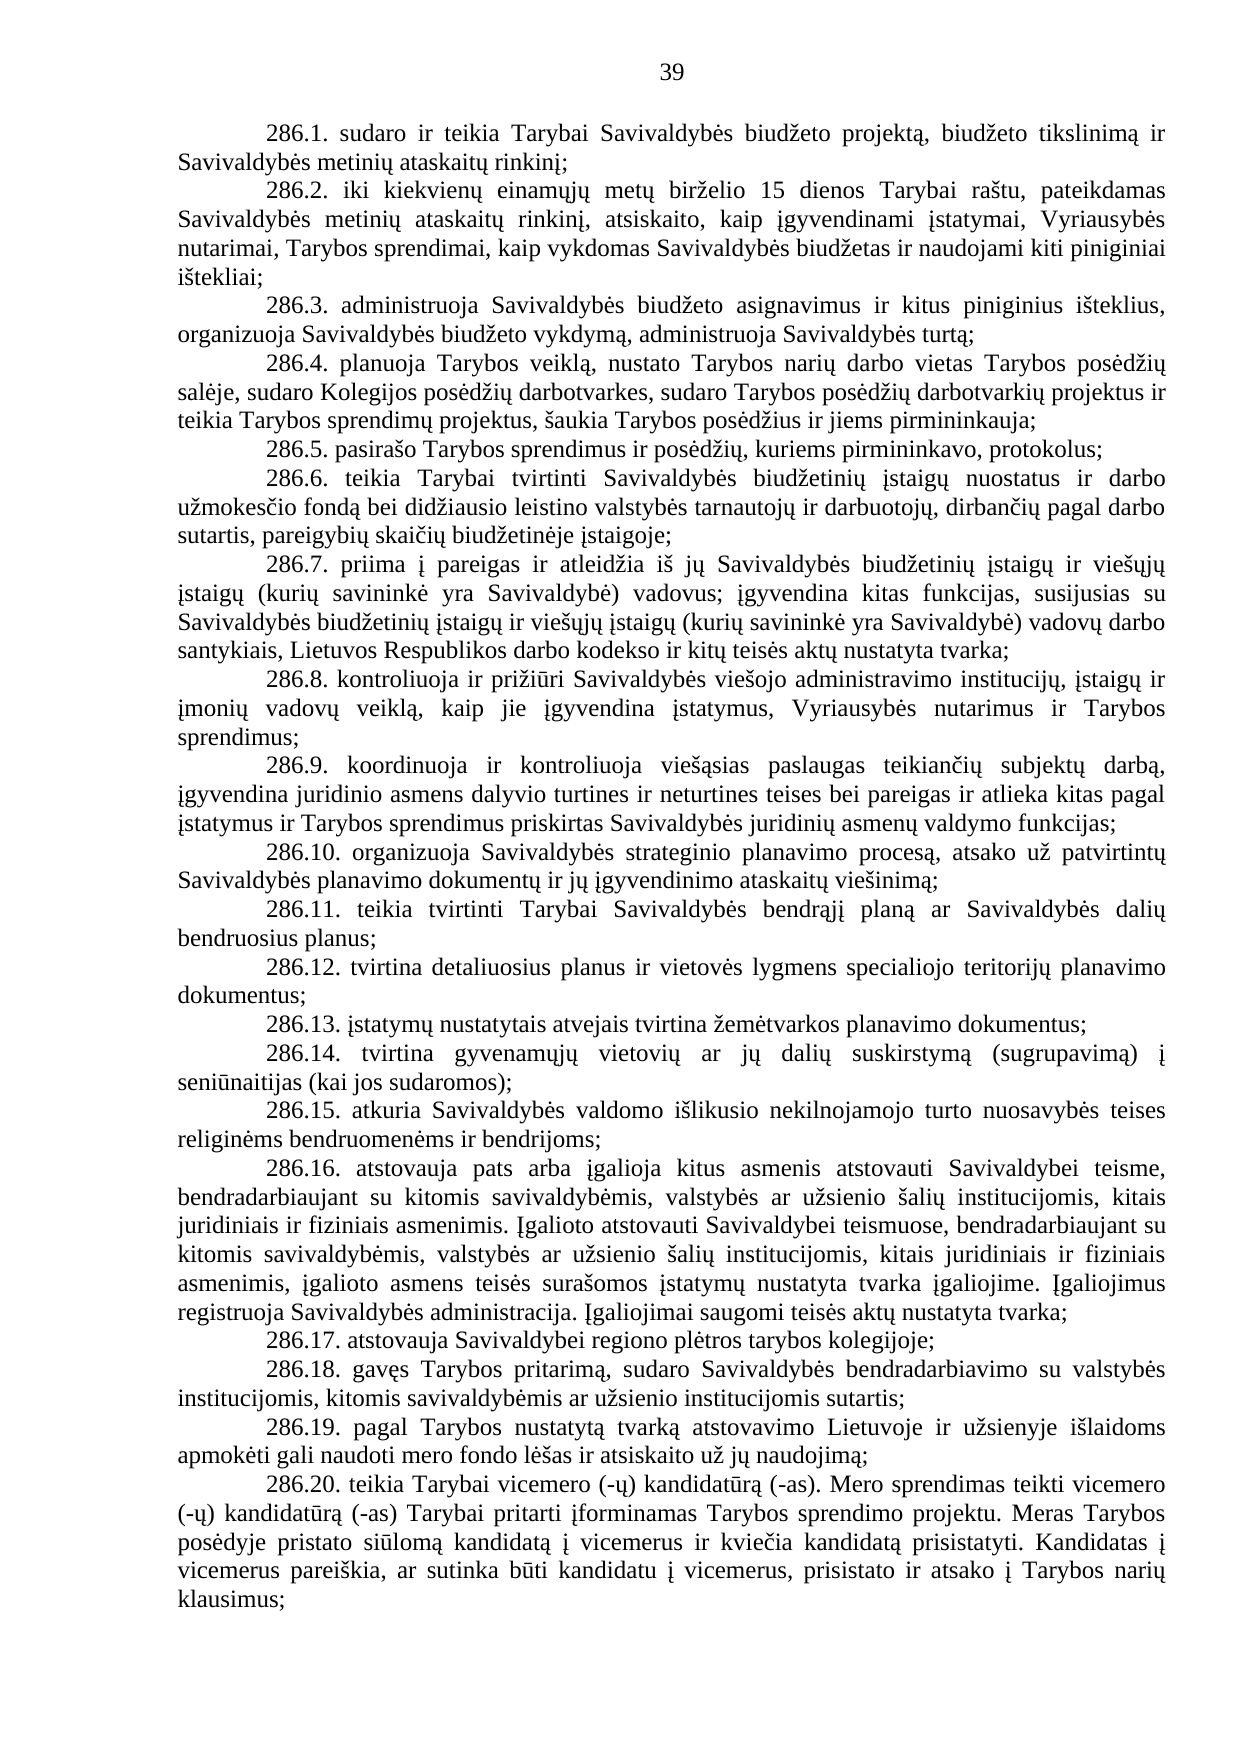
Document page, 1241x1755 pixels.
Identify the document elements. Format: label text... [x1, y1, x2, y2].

text 286.2. iki kiekvienų einamųjų metų birželio 15 dienos Tarybai raštu, pateikdamas Savivaldybės metinių ataskaitų rinkinį, atsiskaito, kaip įgyvendinami įstatymai, Vyriausybės nutarimai, Tarybos sprendimai, kaip vykdomas Savivaldybės biudžetas ir naudojami kiti piniginiai ištekliai; [177, 176, 1167, 291]
text 286.8. kontroliuoja ir prižiūri Savivaldybės viešojo administravimo institucijų, įstaigų ir įmonių vadovų veiklą, kaip jie įgyvendina įstatymus, Vyriausybės nutarimus ir Tarybos sprendimus; [177, 664, 1167, 751]
text 286.9. koordinuoja ir kontroliuoja viešąsias paslaugas teikiančių subjektų darbą, įgyvendina juridinio asmens dalyvio turtines ir neturtines teises bei pareigas ir atlieka kitas pagal įstatymus ir Tarybos sprendimus priskirtas Savivaldybės juridinių asmenų valdymo funkcijas; [177, 751, 1167, 837]
text 286.11. teikia tvirtinti Tarybai Savivaldybės bendrąjį planą ar Savivaldybės dalių bendruosius planus; [177, 894, 1167, 952]
text 286.7. priima į pareigas ir atleidžia iš jų Savivaldybės biudžetinių įstaigų ir viešųjų įstaigų (kurių savininkė yra Savivaldybė) vadovus; įgyvendina kitas funkcijas, susijusias su Savivaldybės biudžetinių įstaigų ir viešųjų įstaigų (kurių savininkė yra Savivaldybė) vadovų darbo santykiais, Lietuvos Respublikos darbo kodekso ir kitų teisės aktų nustatyta tvarka; [177, 549, 1167, 664]
text 286.14. tvirtina gyvenamųjų vietovių ar jų dalių suskirstymą (sugrupavimą) į seniūnaitijas (kai jos sudaromos); [177, 1038, 1167, 1096]
text 286.15. atkuria Savivaldybės valdomo išlikusio nekilnojamojo turto nuosavybės teises religinėms bendruomenėms ir bendrijoms; [177, 1096, 1167, 1153]
text 286.3. administruoja Savivaldybės biudžeto asignavimus ir kitus piniginius išteklius, organizuoja Savivaldybės biudžeto vykdymą, administruoja Savivaldybės turtą; [177, 291, 1167, 348]
text 286.10. organizuoja Savivaldybės strateginio planavimo procesą, atsako už patvirtintų Savivaldybės planavimo dokumentų ir jų įgyvendinimo ataskaitų viešinimą; [177, 837, 1167, 894]
text 286.13. įstatymų nustatytais atvejais tvirtina žemėtvarkos planavimo dokumentus; [177, 1009, 1167, 1038]
text 286.12. tvirtina detaliuosius planus ir vietovės lygmens specialiojo teritorijų planavimo dokumentus; [177, 952, 1167, 1009]
text 286.16. atstovauja pats arba įgalioja kitus asmenis atstovauti Savivaldybei teisme, bendradarbiaujant su kitomis savivaldybėmis, valstybės ar užsienio šalių institucijomis, kitais juridiniais ir fiziniais asmenimis. Įgalioto atstovauti Savivaldybei teismuose, bendradarbiaujant su kitomis savivaldybėmis, valstybės ar užsienio šalių institucijomis, kitais juridiniais ir fiziniais asmenimis, įgalioto asmens teisės surašomos įstatymų nustatyta tvarka įgaliojime. Įgaliojimus registruoja Savivaldybės administracija. Įgaliojimai saugomi teisės aktų nustatyta tvarka; [177, 1153, 1167, 1326]
text 286.4. planuoja Tarybos veiklą, nustato Tarybos narių darbo vietas Tarybos posėdžių salėje, sudaro Kolegijos posėdžių darbotvarkes, sudaro Tarybos posėdžių darbotvarkių projektus ir teikia Tarybos sprendimų projektus, šaukia Tarybos posėdžius ir jiems pirmininkauja; [177, 348, 1167, 434]
text 286.6. teikia Tarybai tvirtinti Savivaldybės biudžetinių įstaigų nuostatus ir darbo užmokesčio fondą bei didžiausio leistino valstybės tarnautojų ir darbuotojų, dirbančių pagal darbo sutartis, pareigybių skaičių biudžetinėje įstaigoje; [177, 463, 1167, 549]
text 286.20. teikia Tarybai vicemero (-ų) kandidatūrą (-as). Mero sprendimas teikti vicemero (-ų) kandidatūrą (-as) Tarybai pritarti įforminamas Tarybos sprendimo projektu. Meras Tarybos posėdyje pristato siūlomą kandidatą į vicemerus ir kviečia kandidatą prisistatyti. Kandidatas į vicemerus pareiškia, ar sutinka būti kandidatu į vicemerus, prisistato ir atsako į Tarybos narių klausimus; [177, 1469, 1167, 1613]
text 286.1. sudaro ir teikia Tarybai Savivaldybės biudžeto projektą, biudžeto tikslinimą ir Savivaldybės metinių ataskaitų rinkinį; [177, 118, 1167, 176]
text 286.17. atstovauja Savivaldybei regiono plėtros tarybos kolegijoje; [177, 1326, 1167, 1354]
text 286.5. pasirašo Tarybos sprendimus ir posėdžių, kuriems pirmininkavo, protokolus; [177, 434, 1167, 463]
text 286.18. gavęs Tarybos pritarimą, sudaro Savivaldybės bendradarbiavimo su valstybės institucijomis, kitomis savivaldybėmis ar užsienio institucijomis sutartis; [177, 1354, 1167, 1412]
text 286.19. pagal Tarybos nustatytą tvarką atstovavimo Lietuvoje ir užsienyje išlaidoms apmokėti gali naudoti mero fondo lėšas ir atsiskaito už jų naudojimą; [177, 1412, 1167, 1469]
